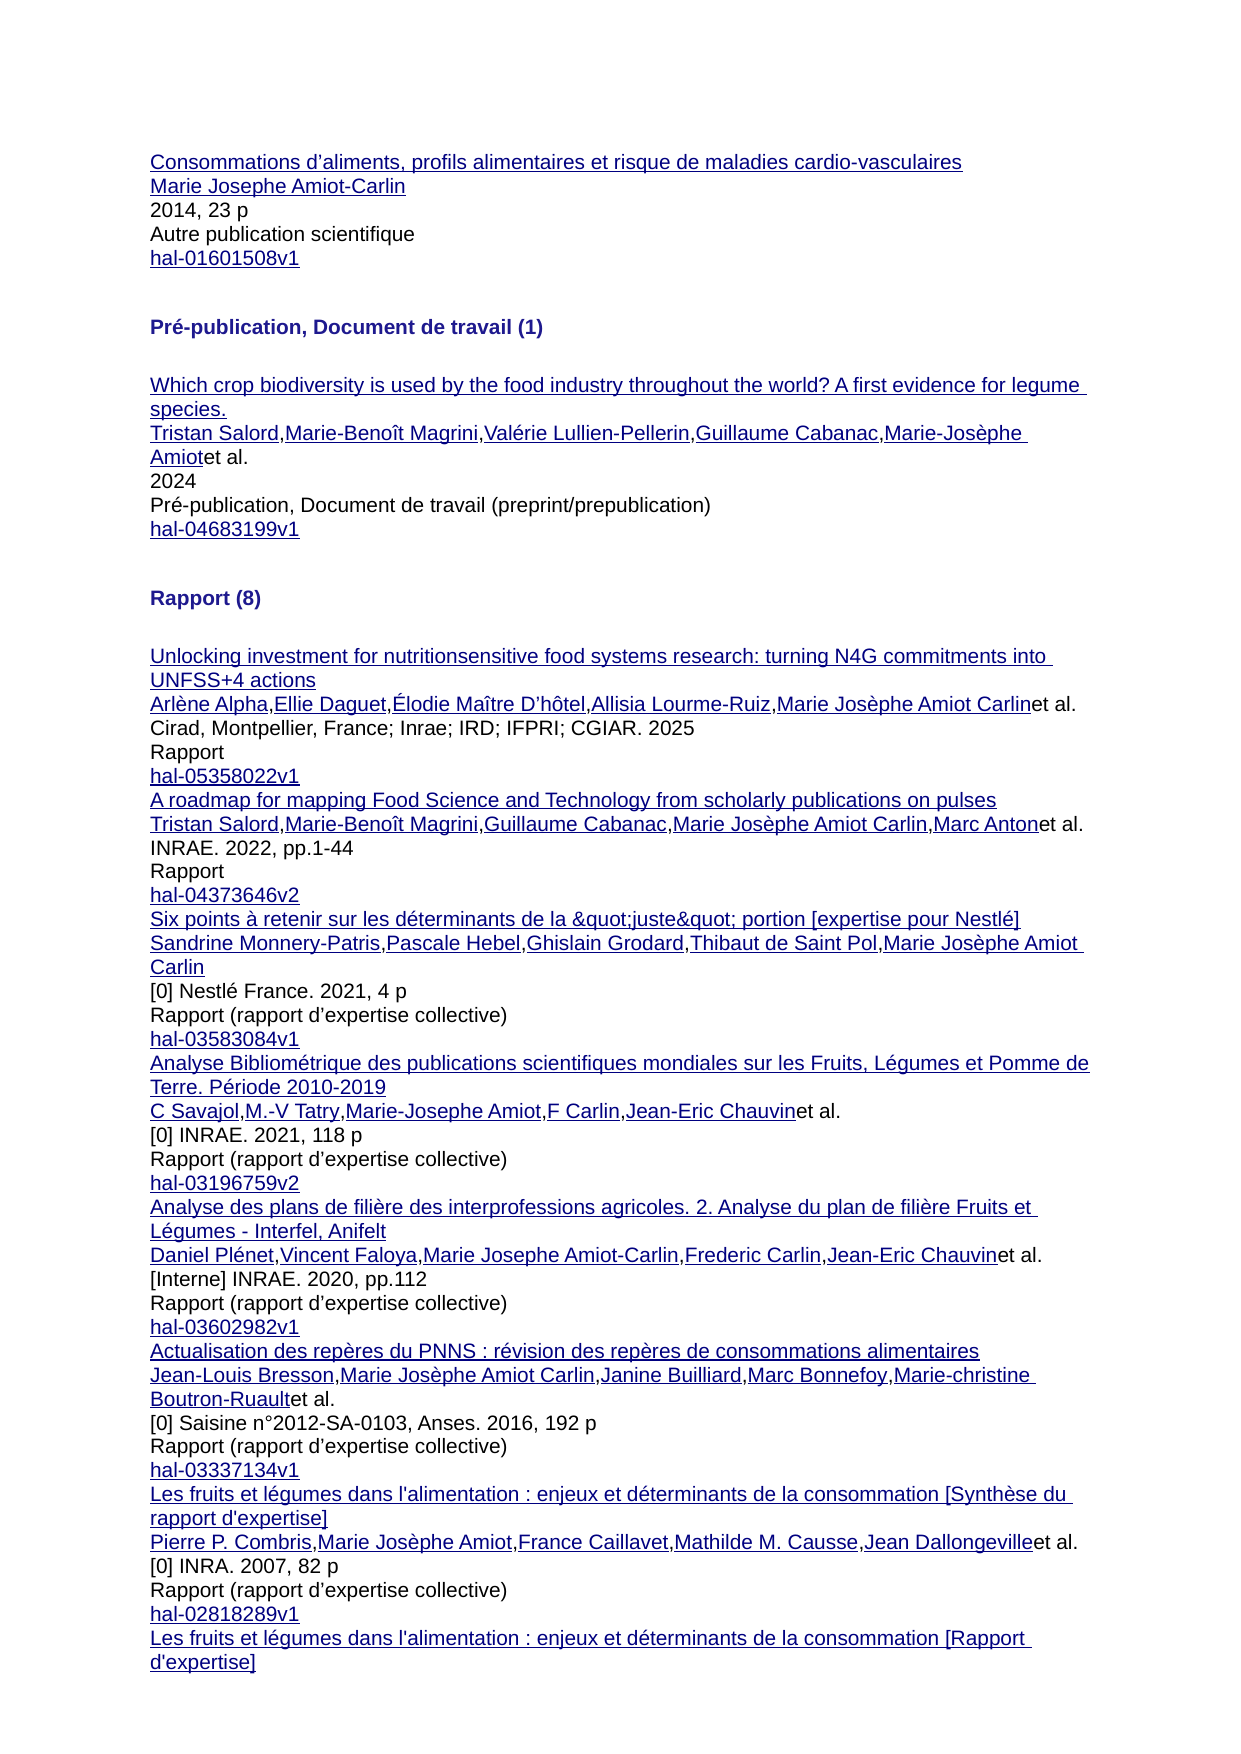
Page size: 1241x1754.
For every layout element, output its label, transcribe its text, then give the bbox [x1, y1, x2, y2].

table_cell Analyse des plans de filière des interprofessions agricoles. 2. Analyse du plan de filière Fruits et Légumes - Interfel, Anifelt Daniel Plénet,Vincent Faloya,Marie Josephe Amiot-Carlin,Frederic Carlin,Jean-Eric Chauvinet al. [Interne] INRAE. 2020, pp.112 Rapport (rapport d’expertise collective) hal-03602982v1 [150, 1195, 1090, 1338]
table_header Unlocking investment for nutritionsensitive food systems research: turning N4G commitments into UNFSS+4 actions Arlène Alpha,Ellie Daguet,Élodie Maître D’hôtel,Allisia Lourme-Ruiz,Marie Josèphe Amiot Carlinet al. Cirad, Montpellier, France; Inrae; IRD; IFPRI; CGIAR. 2025 Rapport hal-05358022v1 [150, 644, 1090, 787]
table_header Which crop biodiversity is used by the food industry throughout the world? A first evidence for legume species. Tristan Salord,Marie-Benoît Magrini,Valérie Lullien-Pellerin,Guillaume Cabanac,Marie-Josèphe Amiotet al. 2024 Pré-publication, Document de travail (preprint/prepublication) hal-04683199v1 [150, 373, 1090, 541]
table_cell Six points à retenir sur les déterminants de la &quot;juste&quot; portion [expertise pour Nestlé] Sandrine Monnery-Patris,Pascale Hebel,Ghislain Grodard,Thibaut de Saint Pol,Marie Josèphe Amiot Carlin [0] Nestlé France. 2021, 4 p Rapport (rapport d’expertise collective) hal-03583084v1 [150, 907, 1090, 1051]
table_cell Analyse Bibliométrique des publications scientifiques mondiales sur les Fruits, Légumes et Pomme de [150, 1051, 1090, 1072]
table_cell Les fruits et légumes dans l'alimentation : enjeux et déterminants de la consommation [Synthèse du rapport d'expertise] Pierre P. Combris,Marie Josèphe Amiot,France Caillavet,Mathilde M. Causse,Jean Dallongevilleet al. [0] INRA. 2007, 82 p Rapport (rapport d’expertise collective) hal-02818289v1 [150, 1482, 1090, 1626]
subtitle Pré-publication, Document de travail (1) [150, 314, 1090, 338]
table_cell Consommations d’aliments, profils alimentaires et risque de maladies cardio-vasculaires Marie Josephe Amiot-Carlin 2014, 23 p Autre publication scientifique hal-01601508v1 [150, 150, 1090, 270]
table_cell Actualisation des repères du PNNS : révision des repères de consommations alimentaires Jean-Louis Bresson,Marie Josèphe Amiot Carlin,Janine Builliard,Marc Bonnefoy,Marie‐christine Boutron-Ruaultet al. [0] Saisine n°2012-SA-0103, Anses. 2016, 192 p Rapport (rapport d’expertise collective) hal-03337134v1 [150, 1339, 1090, 1482]
subtitle Rapport (8) [150, 585, 1090, 609]
table_cell A roadmap for mapping Food Science and Technology from scholarly publications on pulses Tristan Salord,Marie-Benoît Magrini,Guillaume Cabanac,Marie Josèphe Amiot Carlin,Marc Antonet al. INRAE. 2022, pp.1-44 Rapport hal-04373646v2 [150, 788, 1090, 907]
table_cell Terre. Période 2010-2019 C Savajol,M.-V Tatry,Marie-Josephe Amiot,F Carlin,Jean-Eric Chauvinet al. [0] INRAE. 2021, 118 p Rapport (rapport d’expertise collective) hal-03196759v2 [150, 1073, 1090, 1195]
table_cell Les fruits et légumes dans l'alimentation : enjeux et déterminants de la consommation [Rapport d'expertise] [150, 1626, 1090, 1674]
